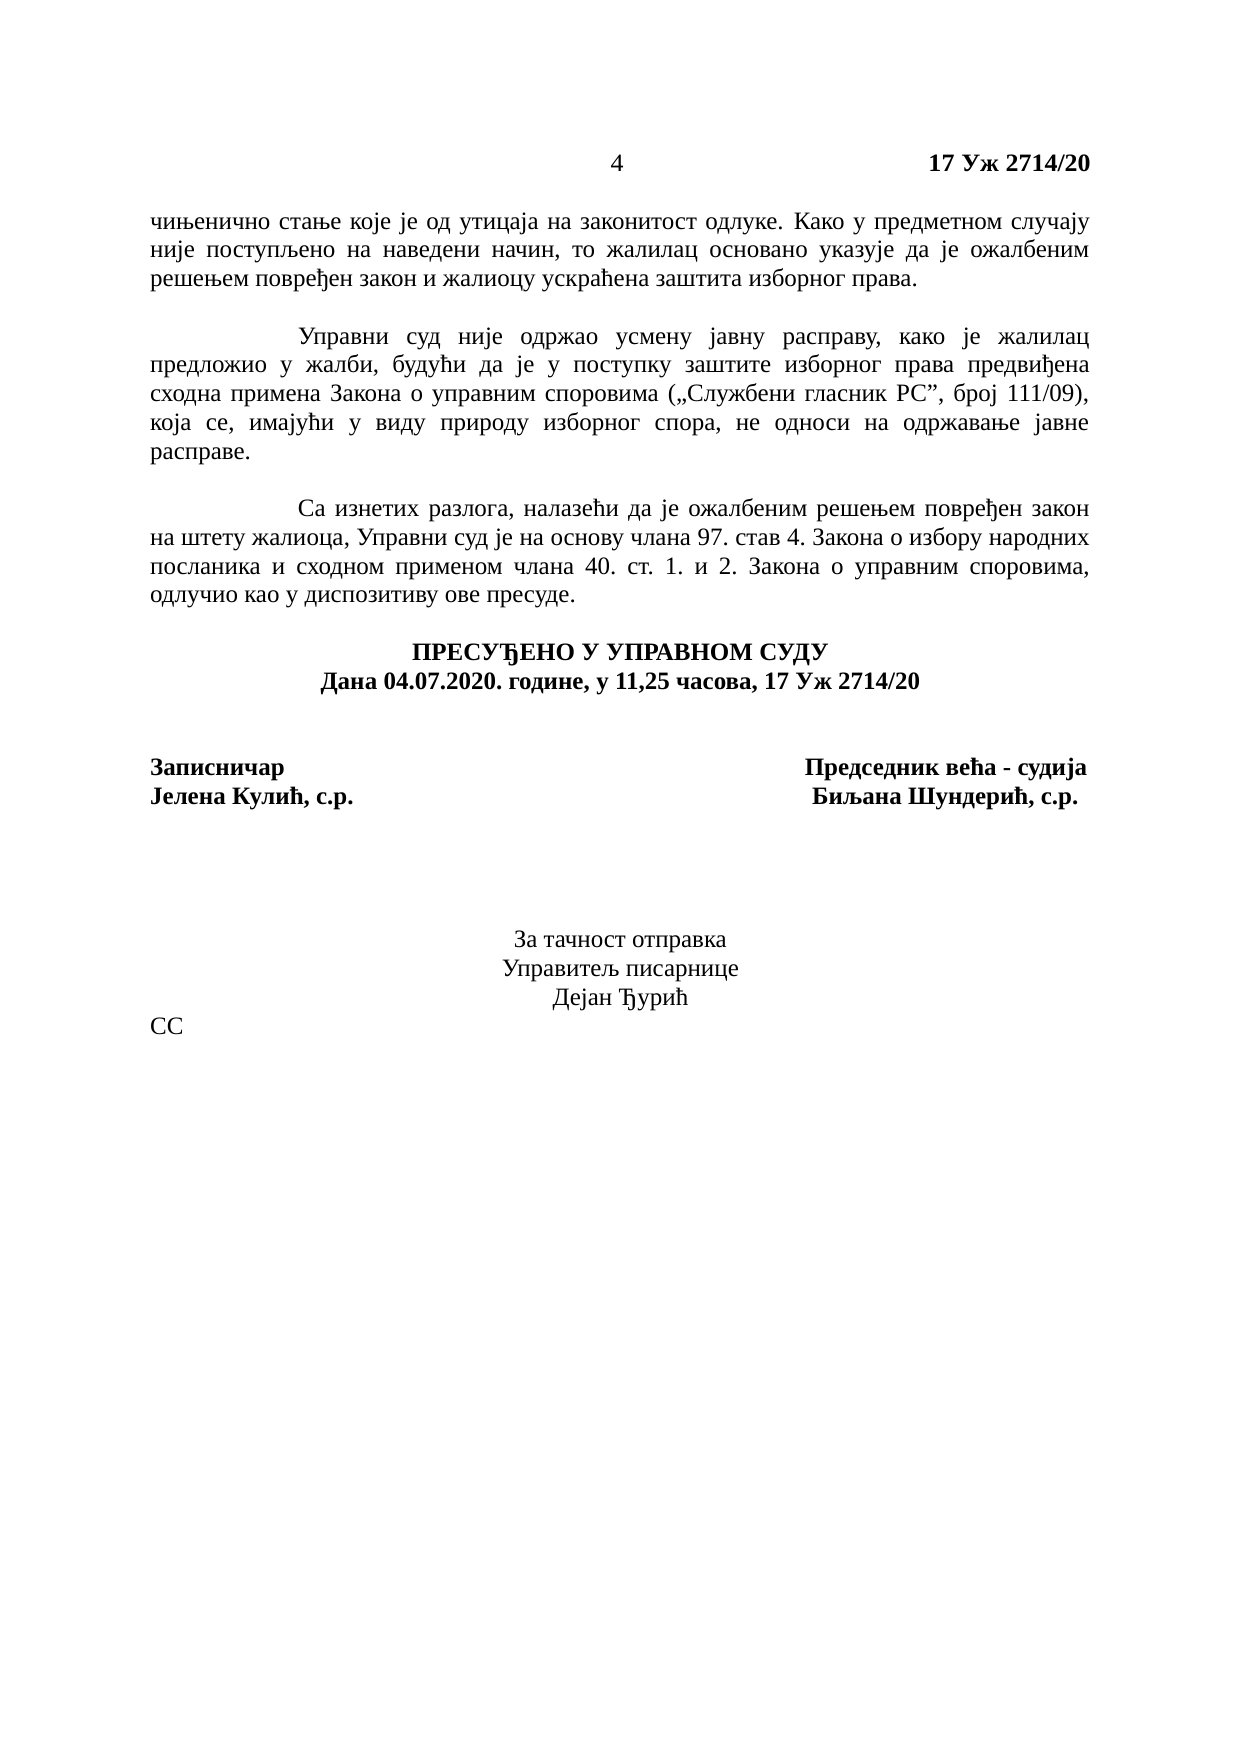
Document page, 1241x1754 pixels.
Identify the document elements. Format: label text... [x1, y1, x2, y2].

text СС [150, 1011, 1090, 1039]
text Записничар Председник већа - судија [150, 752, 1090, 781]
text Дана 04.07.2020. године, у 11,25 часова, 17 Уж 2714/20 [150, 666, 1090, 694]
text Управни суд није одржао усмену јавну расправу, како је жалилац предложио у жалби, будући да је у поступку заштите изборног права предвиђена сходна примена Закона о управним споровима („Службени гласник РС”, број 111/09), која се, имајући у виду природу изборног спора, не односи на одржавање јавне расправе. [150, 321, 1090, 464]
text чињенично стање које је од утицаја на законитост одлуке. Како у предметном случају није поступљено на наведени начин, то жалилац основано указује да је ожалбеним решењем повређен закон и жалиоцу ускраћена заштита изборног права. [150, 206, 1090, 292]
text Дејан Ђурић [150, 982, 1090, 1011]
text Управитељ писарнице [150, 953, 1090, 982]
text Јелена Кулић, с.р. Биљана Шундерић, с.р. [150, 781, 1090, 809]
text Са изнетих разлога, налазећи да је ожалбеним решењем повређен закон на штету жалиоца, Управни суд је на основу члана 97. став 4. Закона о избору народних посланика и сходном применом члана 40. ст. 1. и 2. Закона о управним споровима, одлучио као у диспозитиву ове пресуде. [150, 493, 1090, 608]
text ПРЕСУЂЕНО У УПРАВНОМ СУДУ [150, 637, 1090, 666]
text За тачност отправка [150, 924, 1090, 953]
